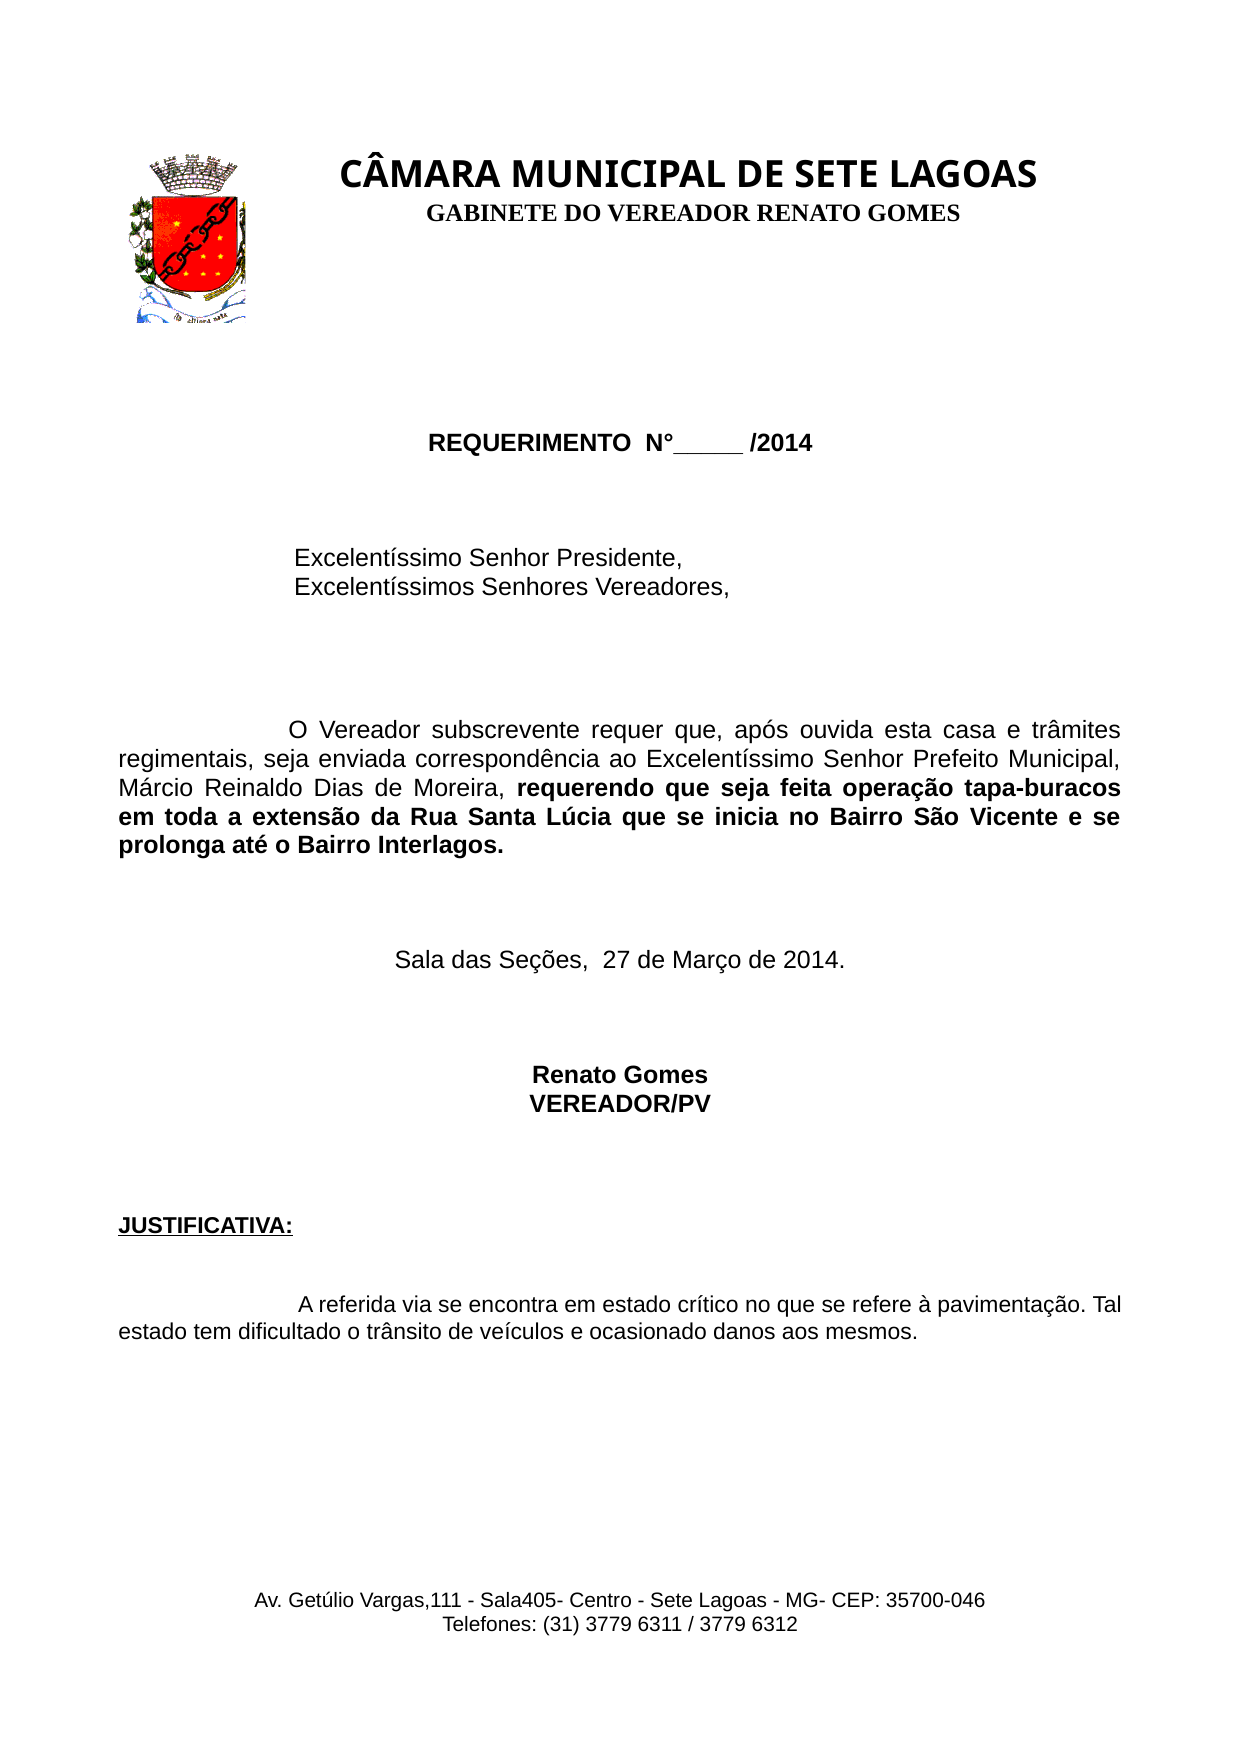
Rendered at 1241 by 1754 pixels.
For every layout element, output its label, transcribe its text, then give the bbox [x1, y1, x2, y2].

text Excelentíssimo Senhor Presidente, [118, 543, 1122, 572]
text O Vereador subscrevente requer que, após ouvida esta casa e trâmites regimentais, seja enviada correspondência ao Excelentíssimo Senhor Prefeito Municipal, Márcio Reinaldo Dias de Moreira, requerendo que seja feita operação tapa-buracos em toda a extensão da Rua Santa Lúcia que se inicia no Bairro São Vicente e se prolonga até o Bairro Interlagos. [118, 715, 1122, 859]
text A referida via se encontra em estado crítico no que se refere à pavimentação. Tal estado tem dificultado o trânsito de veículos e ocasionado danos aos mesmos. [118, 1291, 1122, 1344]
text CÂMARA MUNICIPAL DE SETE LAGOAS [118, 147, 1122, 198]
text VEREADOR/PV [118, 1089, 1122, 1118]
text Sala das Seções, 27 de Março de 2014. [118, 945, 1122, 974]
text Excelentíssimos Senhores Vereadores, [118, 572, 1122, 600]
text REQUERIMENTO N°_____ /2014 [118, 428, 1122, 457]
picture [125, 151, 246, 323]
text Renato Gomes [118, 1060, 1122, 1089]
text GABINETE DO VEREADOR RENATO GOMES [246, 198, 1122, 227]
text JUSTIFICATIVA: [118, 1212, 1122, 1239]
